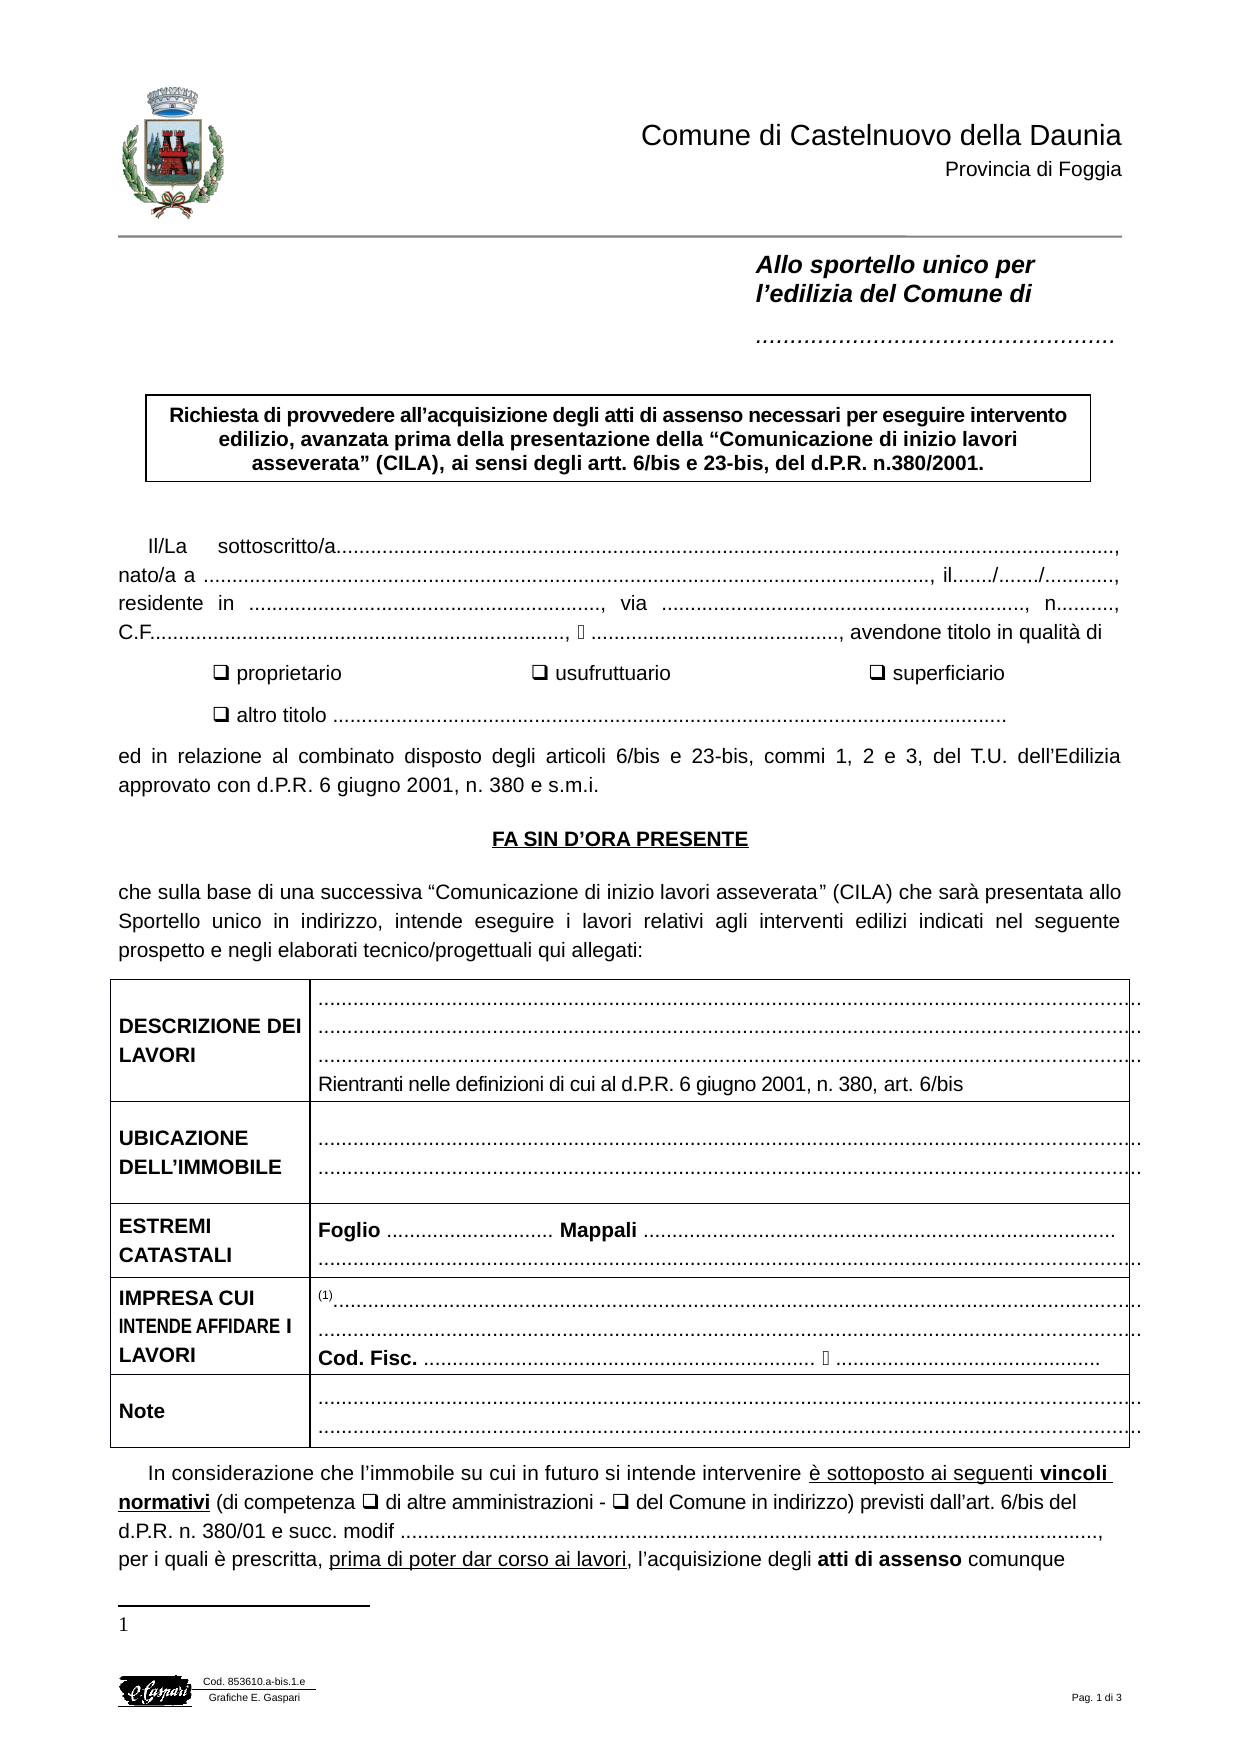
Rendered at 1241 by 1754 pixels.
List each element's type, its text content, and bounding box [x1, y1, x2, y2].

table_cell ESTREMI CATASTALI [111, 1204, 309, 1277]
table_header DESCRIZIONE DEI LAVORI [111, 980, 309, 1101]
text FA SIN D’ORA PRESENTE [118, 826, 1122, 850]
picture [122, 87, 224, 219]
text Comune di Castelnuovo della Daunia [224, 118, 1122, 152]
text che sulla base di una successiva “Comunicazione di inizio lavori asseverata” (CILA) che sarà presentata allo Sportello unico in indirizzo, intende eseguire i lavori relativi agli interventi edilizi indicati nel seguente prospetto e negli elaborati tecnico/progettuali qui allegati: [118, 880, 1122, 962]
table_cell UBICAZIONE DELL’IMMOBILE [111, 1102, 309, 1203]
text In considerazione che l’immobile su cui in futuro si intende intervenire è sottoposto ai seguenti vincoli normativi (di competenza  di altre amministrazioni -  del Comune in indirizzo) previsti dall’art. 6/bis del d.P.R. n. 380/01 e succ. modif ........................................................................................................................., per i quali è prescritta, prima di poter dar corso ai lavori, l’acquisizione degli atti di assenso comunque [118, 1461, 1122, 1571]
table_cell IMPRESA CUI INTENDE AFFIDARE I LAVORI [111, 1278, 309, 1374]
text Il/La sottoscritto/a......................................................................................................................................., nato/a a .............................................................................................................................., il......./......./............, residente in ............................................................., via ..............................................................., n.........., C.F........................................................................,  ..........................................., avendone titolo in qualità di [118, 387, 1122, 644]
table_header Rientranti nelle definizioni di cui al d.P.R. 6 giugno 2001, n. 380, art. 6/bis [311, 980, 1129, 1101]
text .................................................... [756, 320, 1122, 349]
text Allo sportello unico per l’edilizia del Comune di [756, 250, 1122, 308]
table_cell [311, 1375, 1129, 1447]
text ed in relazione al combinato disposto degli articoli 6/bis e 23-bis, commi 1, 2 e 3, del T.U. dell’Edilizia approvato con d.P.R. 6 giugno 2001, n. 380 e s.m.i. [118, 744, 1122, 797]
picture [118, 1674, 192, 1706]
table_cell Foglio ............................. Mappali .................................................................................. [311, 1204, 1129, 1277]
table_cell () Cod. Fisc. ....................................................................  .............................................. [311, 1278, 1129, 1374]
text Provincia di Foggia [224, 157, 1122, 181]
text  altro titolo ..................................................................................................................... [118, 703, 1122, 727]
text  proprietario  usufruttuario  superficiario [118, 661, 1122, 685]
table_cell Note [111, 1375, 309, 1447]
table_cell [311, 1102, 1129, 1203]
